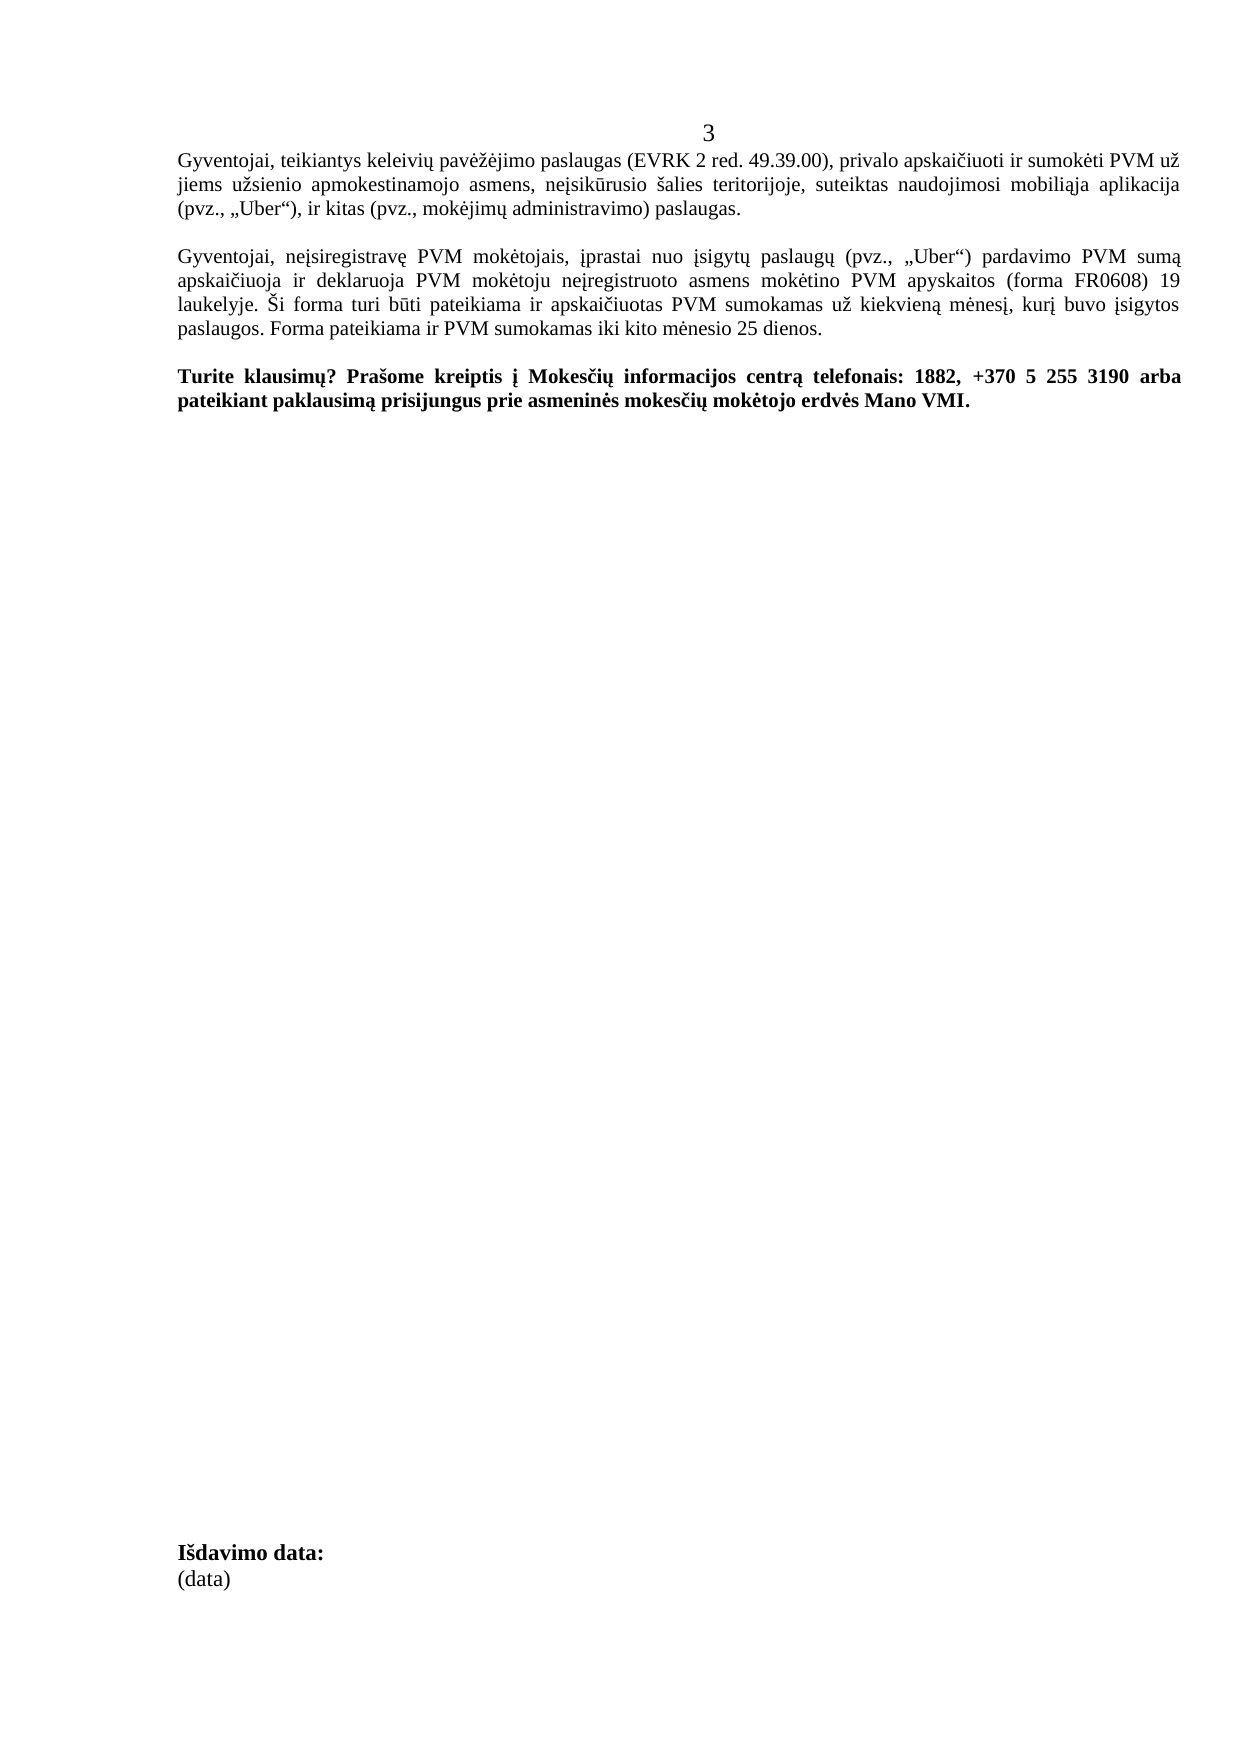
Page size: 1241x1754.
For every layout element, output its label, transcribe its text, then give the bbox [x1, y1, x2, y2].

text Gyventojai, neįsiregistravę PVM mokėtojais, įprastai nuo įsigytų paslaugų (pvz., „Uber“) pardavimo PVM sumą apskaičiuoja ir deklaruoja PVM mokėtoju neįregistruoto asmens mokėtino PVM apyskaitos (forma FR0608) 19 laukelyje. Ši forma turi būti pateikiama ir apskaičiuotas PVM sumokamas už kiekvieną mėnesį, kurį buvo įsigytos paslaugos. Forma pateikiama ir PVM sumokamas iki kito mėnesio 25 dienos. [177, 244, 1181, 340]
text (data) [177, 1565, 1181, 1591]
text Turite klausimų? Prašome kreiptis į Mokesčių informacijos centrą telefonais: 1882, +370 5 255 3190 arba pateikiant paklausimą prisijungus prie asmeninės mokesčių mokėtojo erdvės Mano VMI. [177, 364, 1181, 412]
text Išdavimo data: [177, 1539, 1181, 1565]
text Gyventojai, teikiantys keleivių pavėžėjimo paslaugas (EVRK 2 red. 49.39.00), privalo apskaičiuoti ir sumokėti PVM už jiems užsienio apmokestinamojo asmens, neįsikūrusio šalies teritorijoje, suteiktas naudojimosi mobiliąja aplikacija (pvz., „Uber“), ir kitas (pvz., mokėjimų administravimo) paslaugas. [177, 148, 1181, 220]
